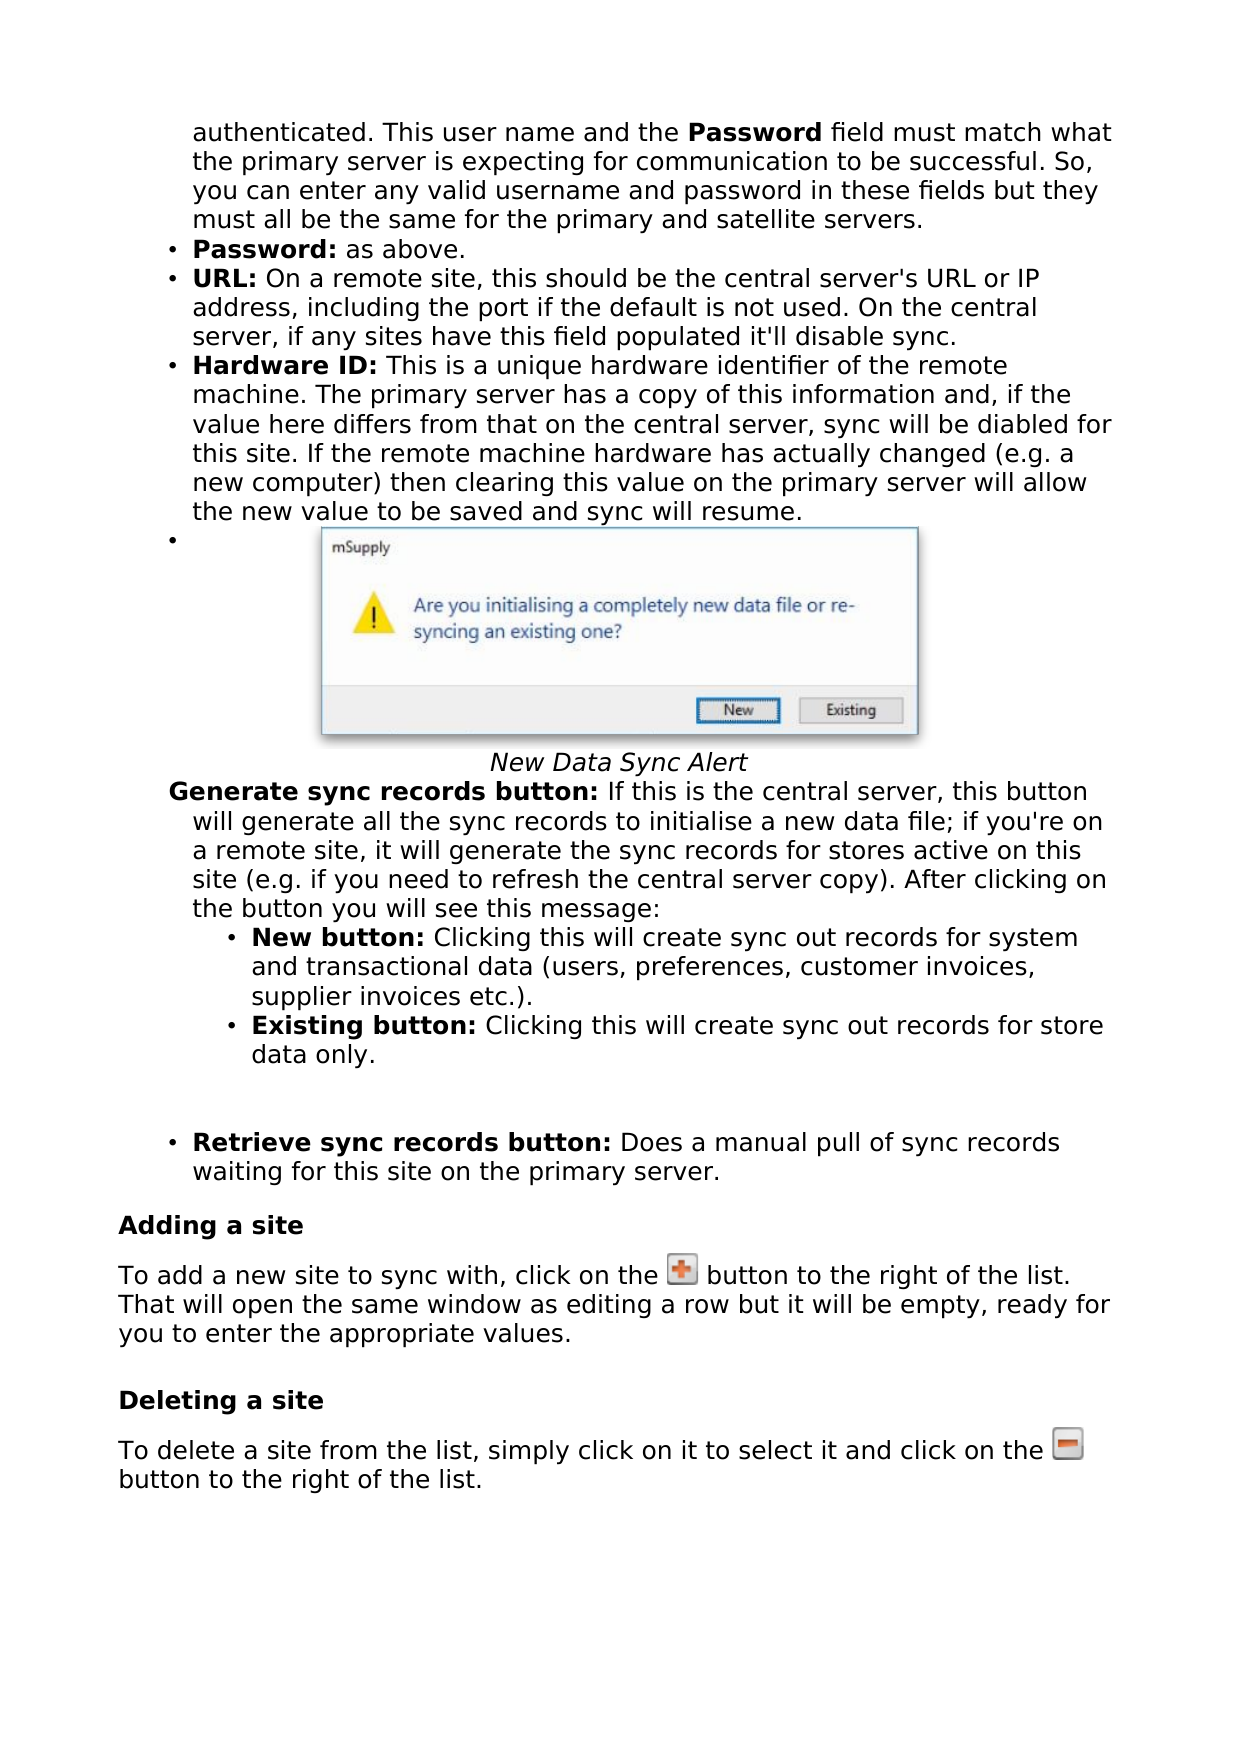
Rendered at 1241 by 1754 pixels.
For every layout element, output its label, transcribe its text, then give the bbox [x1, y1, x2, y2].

list Generate sync records button: If this is the central server, this button will generate all the sync records to initialise a new data file; if you're on a remote site, it will generate the sync records for stores active on this site (e.g. if you need to refresh the central server copy). After clicking on the button you will see this message: [177, 526, 1122, 923]
list Existing button: Clicking this will create sync out records for store data only. [236, 1011, 1122, 1069]
list URL: On a remote site, this should be the central server's URL or IP address, including the port if the default is not used. On the central server, if any sites have this field populated it'll disable sync. [177, 264, 1122, 351]
list Retrieve sync records button: Does a manual pull of sync records waiting for this site on the primary server. [177, 1128, 1122, 1187]
list Hardware ID: This is a unique hardware identifier of the remote machine. The primary server has a copy of this information and, if the value here differs from that on the central server, sync will be diabled for this site. If the remote machine hardware has actually changed (e.g. a new computer) then clearing this value on the primary server will allow the new value to be saved and sync will resume. [177, 351, 1122, 526]
text To add a new site to sync with, click on the button to the right of the list. That will open the same window as editing a row but it will be empty, ready for you to enter the appropriate values. [118, 1253, 1122, 1349]
list New Data Sync Alert [308, 749, 933, 778]
text To delete a site from the list, simply click on it to select it and click on the button to the right of the list. [118, 1428, 1122, 1494]
subtitle Deleting a site [118, 1386, 1122, 1415]
subtitle Adding a site [118, 1212, 1122, 1241]
list authenticated. This user name and the Password field must match what the primary server is expecting for communication to be successful. So, you can enter any valid username and password in these fields but they must all be the same for the primary and satellite servers. [177, 118, 1122, 235]
picture [1052, 1427, 1084, 1460]
list Password: as above. [177, 235, 1122, 264]
picture [667, 1253, 699, 1285]
picture [307, 526, 933, 749]
list New button: Clicking this will create sync out records for system and transactional data (users, preferences, customer invoices, supplier invoices etc.). [236, 923, 1122, 1011]
